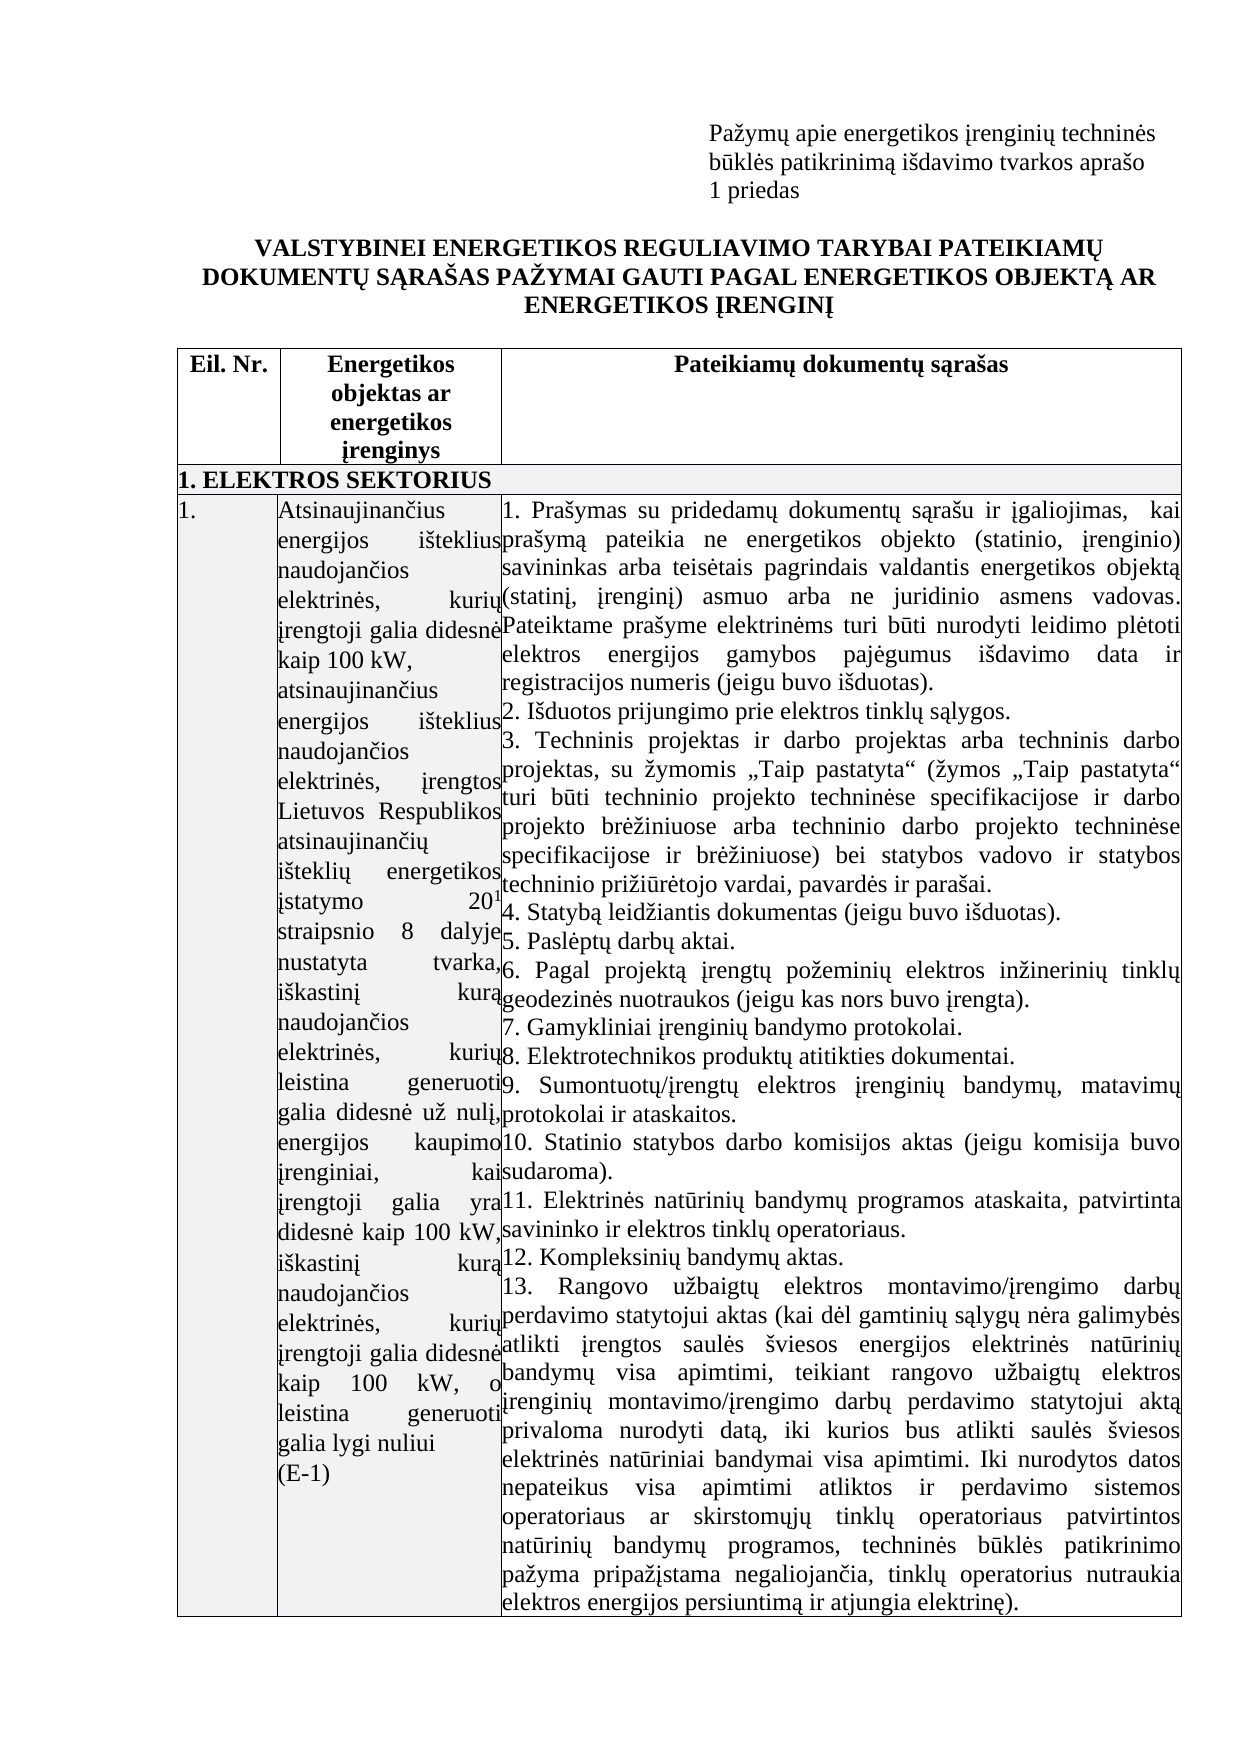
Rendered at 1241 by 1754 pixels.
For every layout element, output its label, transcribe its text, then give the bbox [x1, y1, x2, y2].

table_cell 1. ELEKTROS SEKTORIUS [178, 465, 1181, 494]
table_cell Atsinaujinančius energijos išteklius naudojančios elektrinės, kurių įrengtoji galia didesnė kaip 100 kW, atsinaujinančius energijos išteklius naudojančios elektrinės, įrengtos Lietuvos Respublikos atsinaujinančių išteklių energetikos įstatymo 201 straipsnio 8 dalyje nustatyta tvarka, iškastinį kurą naudojančios elektrinės, kurių leistina generuoti galia didesnė už nulį, energijos kaupimo įrenginiai, kai įrengtoji galia yra didesnė kaip 100 kW, iškastinį kurą naudojančios elektrinės, kurių įrengtoji galia didesnė kaip 100 kW, o leistina generuoti galia lygi nuliui (E-1) [278, 495, 501, 1616]
text 1 priedas [709, 176, 1181, 204]
table_cell 1. [178, 495, 277, 1616]
table_header Eil. Nr. [178, 349, 280, 464]
table_header Energetikos objektas ar energetikos įrenginys [281, 349, 501, 464]
table_header Pateikiamų dokumentų sąrašas [502, 349, 1181, 464]
text būklės patikrinimą išdavimo tvarkos aprašo [709, 147, 1181, 176]
table_cell 1. Prašymas su pridedamų dokumentų sąrašu ir įgaliojimas, kai prašymą pateikia ne energetikos objekto (statinio, įrenginio) savininkas arba teisėtais pagrindais valdantis energetikos objektą (statinį, įrenginį) asmuo arba ne juridinio asmens vadovas. Pateiktame prašyme elektrinėms turi būti nurodyti leidimo plėtoti elektros energijos gamybos pajėgumus išdavimo data ir registracijos numeris (jeigu buvo išduotas). 2. Išduotos prijungimo prie elektros tinklų sąlygos. 3. Techninis projektas ir darbo projektas arba techninis darbo projektas, su žymomis „Taip pastatyta“ (žymos „Taip pastatyta“ turi būti techninio projekto techninėse specifikacijose ir darbo projekto brėžiniuose arba techninio darbo projekto techninėse specifikacijose ir brėžiniuose) bei statybos vadovo ir statybos techninio prižiūrėtojo vardai, pavardės ir parašai. 4. Statybą leidžiantis dokumentas (jeigu buvo išduotas). 5. Paslėptų darbų aktai. 6. Pagal projektą įrengtų požeminių elektros inžinerinių tinklų geodezinės nuotraukos (jeigu kas nors buvo įrengta). 7. Gamykliniai įrenginių bandymo protokolai. 8. Elektrotechnikos produktų atitikties dokumentai. 9. Sumontuotų/įrengtų elektros įrenginių bandymų, matavimų protokolai ir ataskaitos. 10. Statinio statybos darbo komisijos aktas (jeigu komisija buvo sudaroma). 11. Elektrinės natūrinių bandymų programos ataskaita, patvirtinta savininko ir elektros tinklų operatoriaus. 12. Kompleksinių bandymų aktas. 13. Rangovo užbaigtų elektros montavimo/įrengimo darbų perdavimo statytojui aktas (kai dėl gamtinių sąlygų nėra galimybės atlikti įrengtos saulės šviesos energijos elektrinės natūrinių bandymų visa apimtimi, teikiant rangovo užbaigtų elektros įrenginių montavimo/įrengimo darbų perdavimo statytojui aktą privaloma nurodyti datą, iki kurios bus atlikti saulės šviesos elektrinės natūriniai bandymai visa apimtimi. Iki nurodytos datos nepateikus visa apimtimi atliktos ir perdavimo sistemos operatoriaus ar skirstomųjų tinklų operatoriaus patvirtintos natūrinių bandymų programos, techninės būklės patikrinimo pažyma pripažįstama negaliojančia, tinklų operatorius nutraukia elektros energijos persiuntimą ir atjungia elektrinę). [502, 495, 1181, 1616]
text Pažymų apie energetikos įrenginių techninės [709, 118, 1181, 147]
text VALSTYBINEI ENERGETIKOS REGULIAVIMO TARYBAI PATEIKIAMŲ DOKUMENTŲ SĄRAŠAS PAŽYMAI GAUTI PAGAL ENERGETIKOS OBJEKTĄ AR ENERGETIKOS ĮRENGINĮ [177, 233, 1181, 319]
